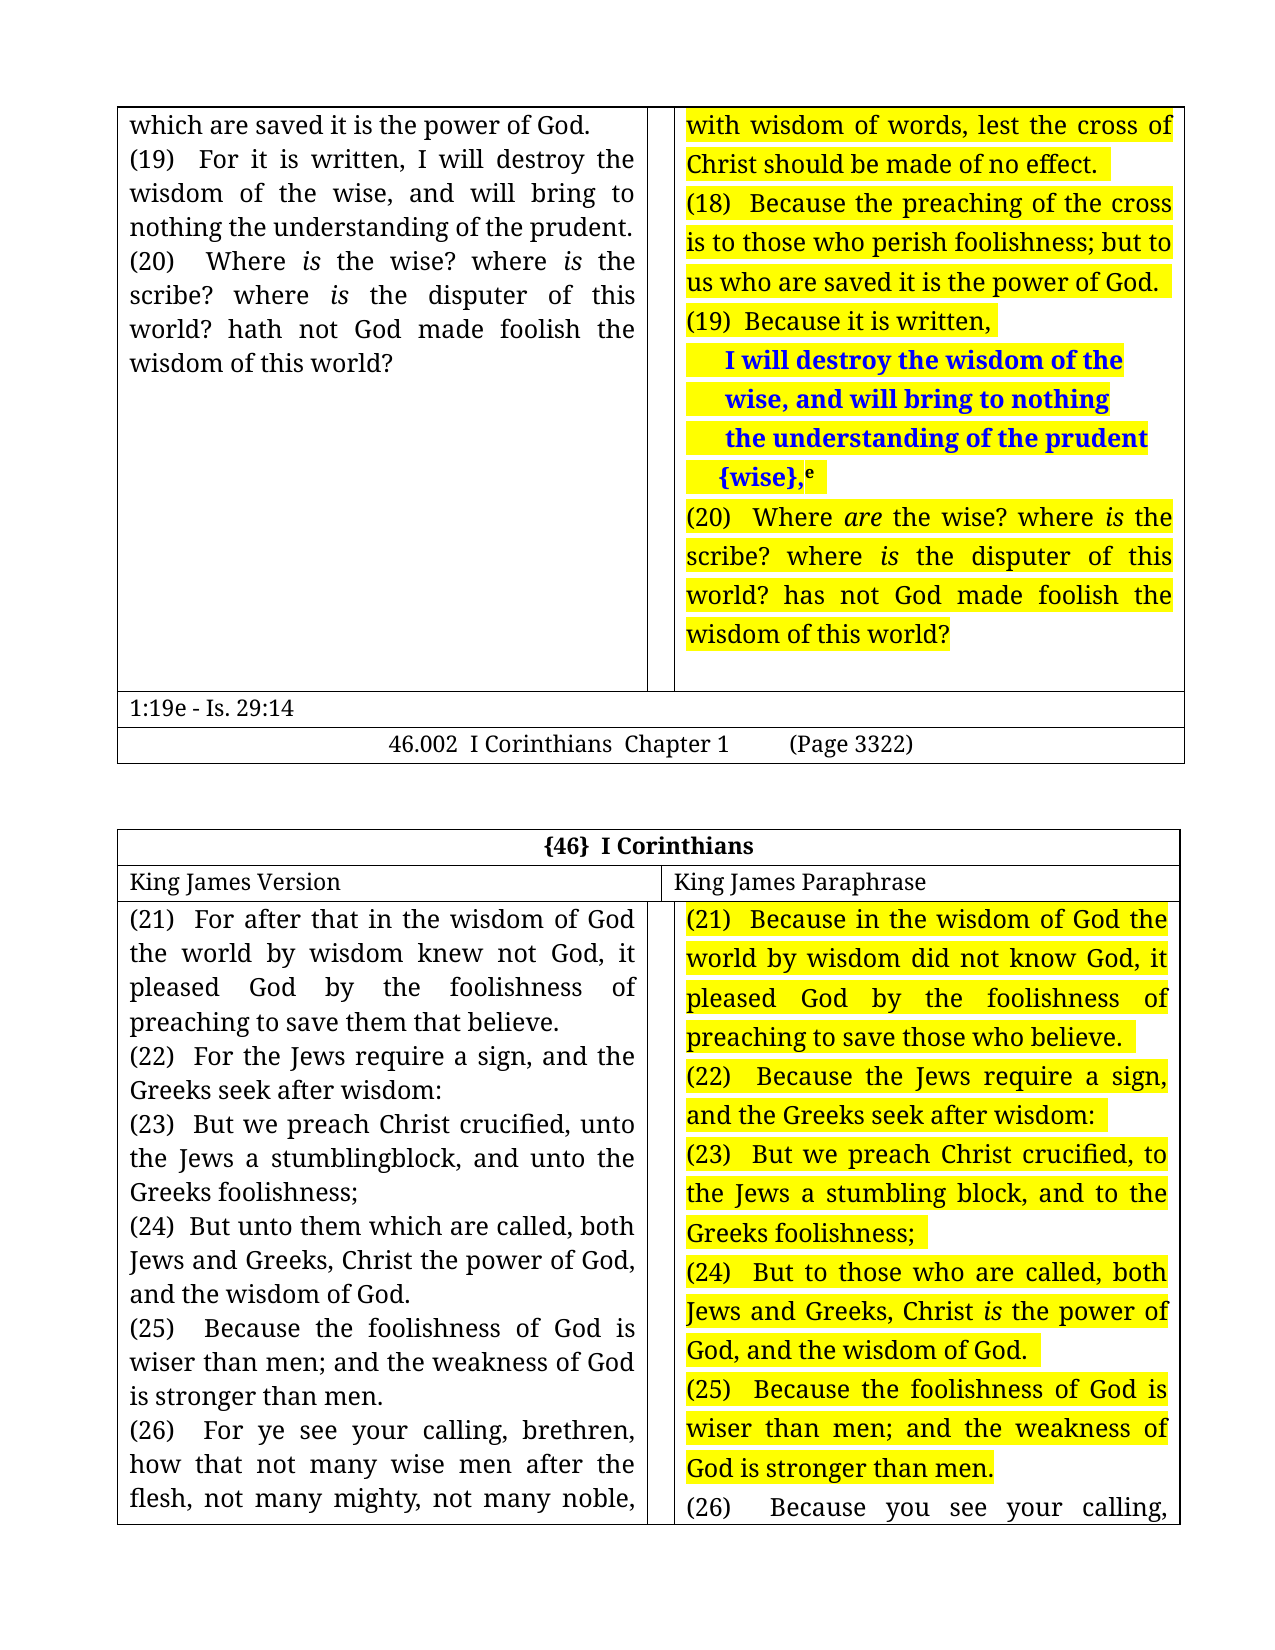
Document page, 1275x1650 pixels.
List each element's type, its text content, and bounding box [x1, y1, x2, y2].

table_cell 1:19e - Is. 29:14 [118, 692, 1184, 727]
table_cell 46.002 I Corinthians Chapter 1 (Page 3322) [118, 728, 1184, 763]
table_cell with wisdom of words, lest the cross of Christ should be made of no effect. (18) Because the preaching of the cross is to those who perish foolishness; but to us who are saved it is the power of God. (19) Because it is written, I will destroy the wisdom of the wise, and will bring to nothing the understanding of the prudent {wise},e (20) Where are the wise? where is the scribe? where is the disputer of this world? has not God made foolish the wisdom of this world? [675, 108, 1184, 691]
table_cell King James Paraphrase [662, 866, 1179, 901]
table_cell (21) Because in the wisdom of God the world by wisdom did not know God, it pleased God by the foolishness of preaching to save those who believe. (22) Because the Jews require a sign, and the Greeks seek after wisdom: (23) But we preach Christ crucified, to the Jews a stumbling block, and to the Greeks foolishness; (24) But to those who are called, both Jews and Greeks, Christ is the power of God, and the wisdom of God. (25) Because the foolishness of God is wiser than men; and the weakness of God is stronger than men. (26) Because you see your calling, [675, 902, 1179, 1523]
table_cell [648, 902, 674, 1523]
table_cell King James Version [118, 866, 661, 901]
table_header {46} I Corinthians [118, 830, 1179, 865]
table_cell (21) For after that in the wisdom of God the world by wisdom knew not God, it pleased God by the foolishness of preaching to save them that believe. (22) For the Jews require a sign, and the Greeks seek after wisdom: (23) But we preach Christ crucified, unto the Jews a stumblingblock, and unto the Greeks foolishness; (24) But unto them which are called, both Jews and Greeks, Christ the power of God, and the wisdom of God. (25) Because the foolishness of God is wiser than men; and the weakness of God is stronger than men. (26) For ye see your calling, brethren, how that not many wise men after the flesh, not many mighty, not many noble, [118, 902, 647, 1523]
table_cell which are saved it is the power of God. (19) For it is written, I will destroy the wisdom of the wise, and will bring to nothing the understanding of the prudent. (20) Where is the wise? where is the scribe? where is the disputer of this world? hath not God made foolish the wisdom of this world? [118, 108, 647, 691]
table_cell [648, 108, 674, 691]
